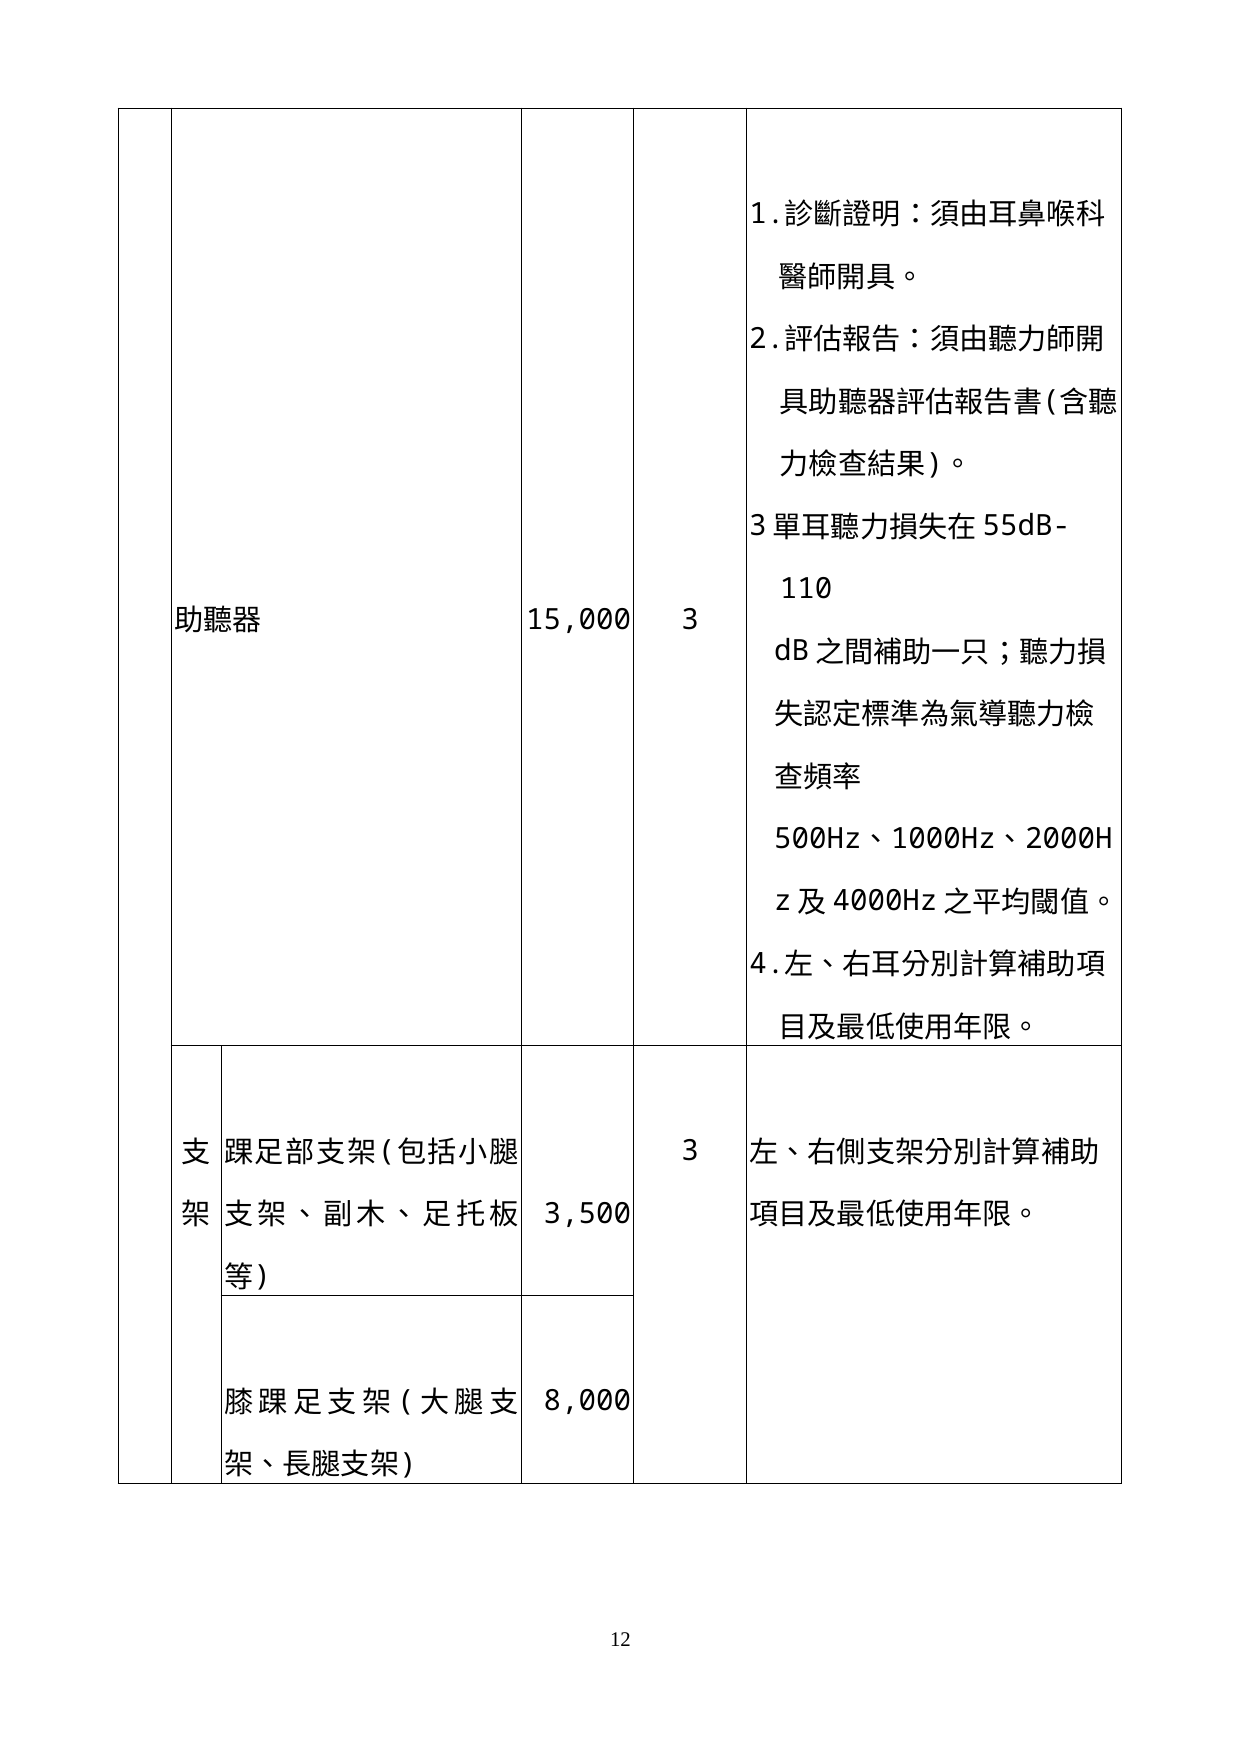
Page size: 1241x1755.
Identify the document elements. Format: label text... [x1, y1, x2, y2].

table_cell 膝踝足支架(大腿支架、長腿支架) [222, 1296, 521, 1483]
table_cell 助聽器 [172, 109, 521, 1045]
table_cell 8,000 [522, 1296, 633, 1483]
table_cell [119, 109, 171, 1483]
table_cell 支架 [172, 1046, 221, 1483]
table_cell 踝足部支架(包括小腿支架、副木、足托板等) [222, 1046, 521, 1295]
table_cell 1.診斷證明：須由耳鼻喉科醫師開具。 2.評估報告：須由聽力師開具助聽器評估報告書(含聽力檢查結果)。 3單耳聽力損失在55dB-110 dB之間補助一只；聽力損失認定標準為氣導聽力檢查頻率500Hz、1000Hz、2000Hz及4000Hz之平均閾值。 4.左、右耳分別計算補助項目及最低使用年限。 [747, 109, 1121, 1045]
table_cell 3,500 [522, 1046, 633, 1295]
table_cell 左、右側支架分別計算補助項目及最低使用年限。 [747, 1046, 1121, 1483]
table_cell 15,000 [522, 109, 633, 1045]
table_cell 3 [634, 109, 746, 1045]
table_cell 3 [634, 1046, 746, 1483]
